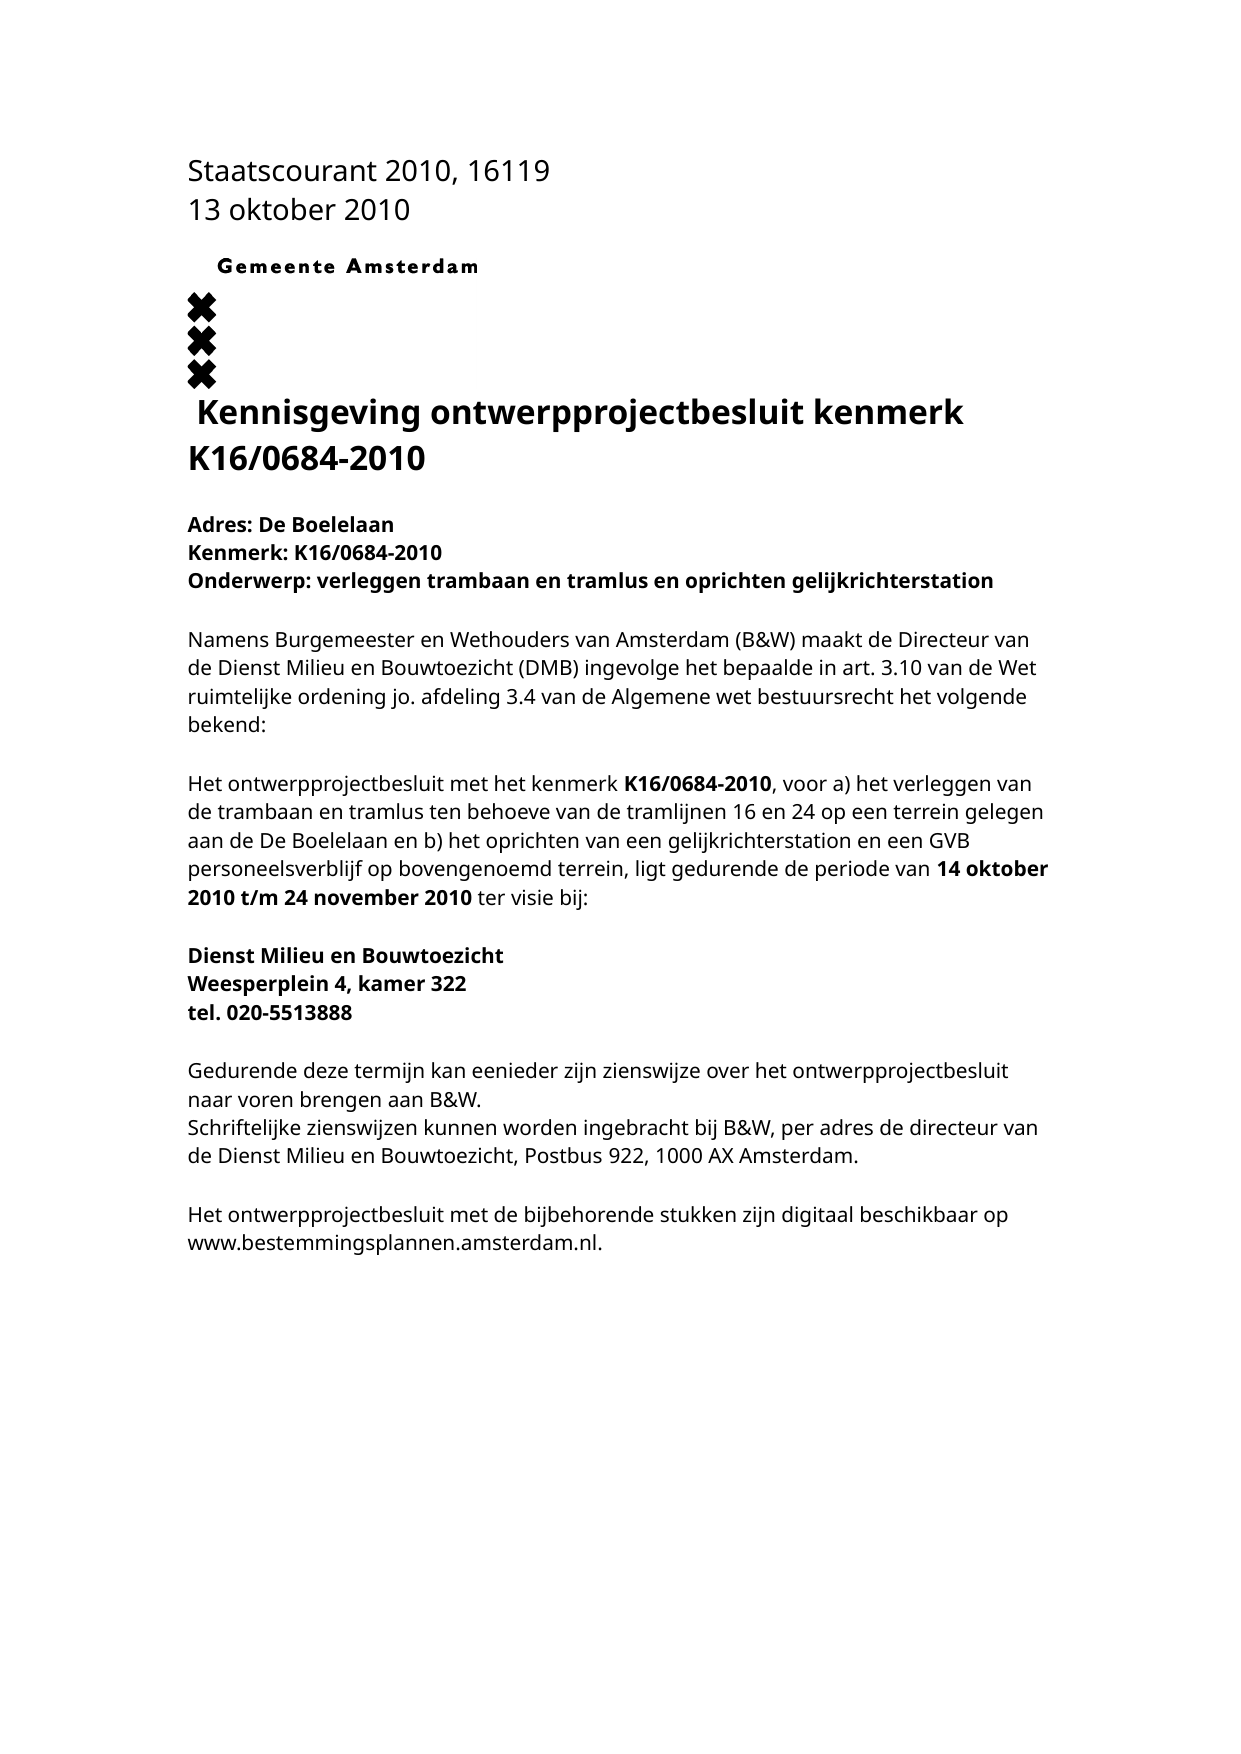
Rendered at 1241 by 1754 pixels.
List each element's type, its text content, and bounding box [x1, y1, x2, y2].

text Kenmerk: K16/0684-2010 [187, 538, 1053, 567]
text Schriftelijke zienswijzen kunnen worden ingebracht bij B&W, per adres de directeur van de Dienst Milieu en Bouwtoezicht, Postbus 922, 1000 AX Amsterdam. [187, 1113, 1053, 1170]
text Dienst Milieu en Bouwtoezicht [187, 941, 1053, 969]
text 13 oktober 2010 [187, 190, 1053, 229]
text Het ontwerpprojectbesluit met het kenmerk K16/0684-2010, voor a) het verleggen van de trambaan en tramlus ten behoeve van de tramlijnen 16 en 24 op een terrein gelegen aan de De Boelelaan en b) het oprichten van een gelijkrichterstation en een GVB personeelsverblijf op bovengenoemd terrein, ligt gedurende de periode van 14 oktober 2010 t/m 24 november 2010 ter visie bij: [187, 769, 1053, 911]
subtitle Kennisgeving ontwerpprojectbesluit kenmerk K16/0684-2010 [187, 271, 1053, 480]
text tel. 020-5513888 [187, 998, 1053, 1026]
text Onderwerp: verleggen trambaan en tramlus en oprichten gelijkrichterstation [187, 567, 1053, 595]
picture [187, 258, 477, 389]
text Het ontwerpprojectbesluit met de bijbehorende stukken zijn digitaal beschikbaar op www.bestemmingsplannen.amsterdam.nl. [187, 1200, 1053, 1257]
text Adres: De Boelelaan [187, 510, 1053, 538]
text Namens Burgemeester en Wethouders van Amsterdam (B&W) maakt de Directeur van de Dienst Milieu en Bouwtoezicht (DMB) ingevolge het bepaalde in art. 3.10 van de Wet ruimtelijke ordening jo. afdeling 3.4 van de Algemene wet bestuursrecht het volgende bekend: [187, 625, 1053, 739]
text Gedurende deze termijn kan eenieder zijn zienswijze over het ontwerpprojectbesluit naar voren brengen aan B&W. [187, 1056, 1053, 1113]
text Staatscourant 2010, 16119 [187, 150, 1053, 190]
text Weesperplein 4, kamer 322 [187, 969, 1053, 998]
